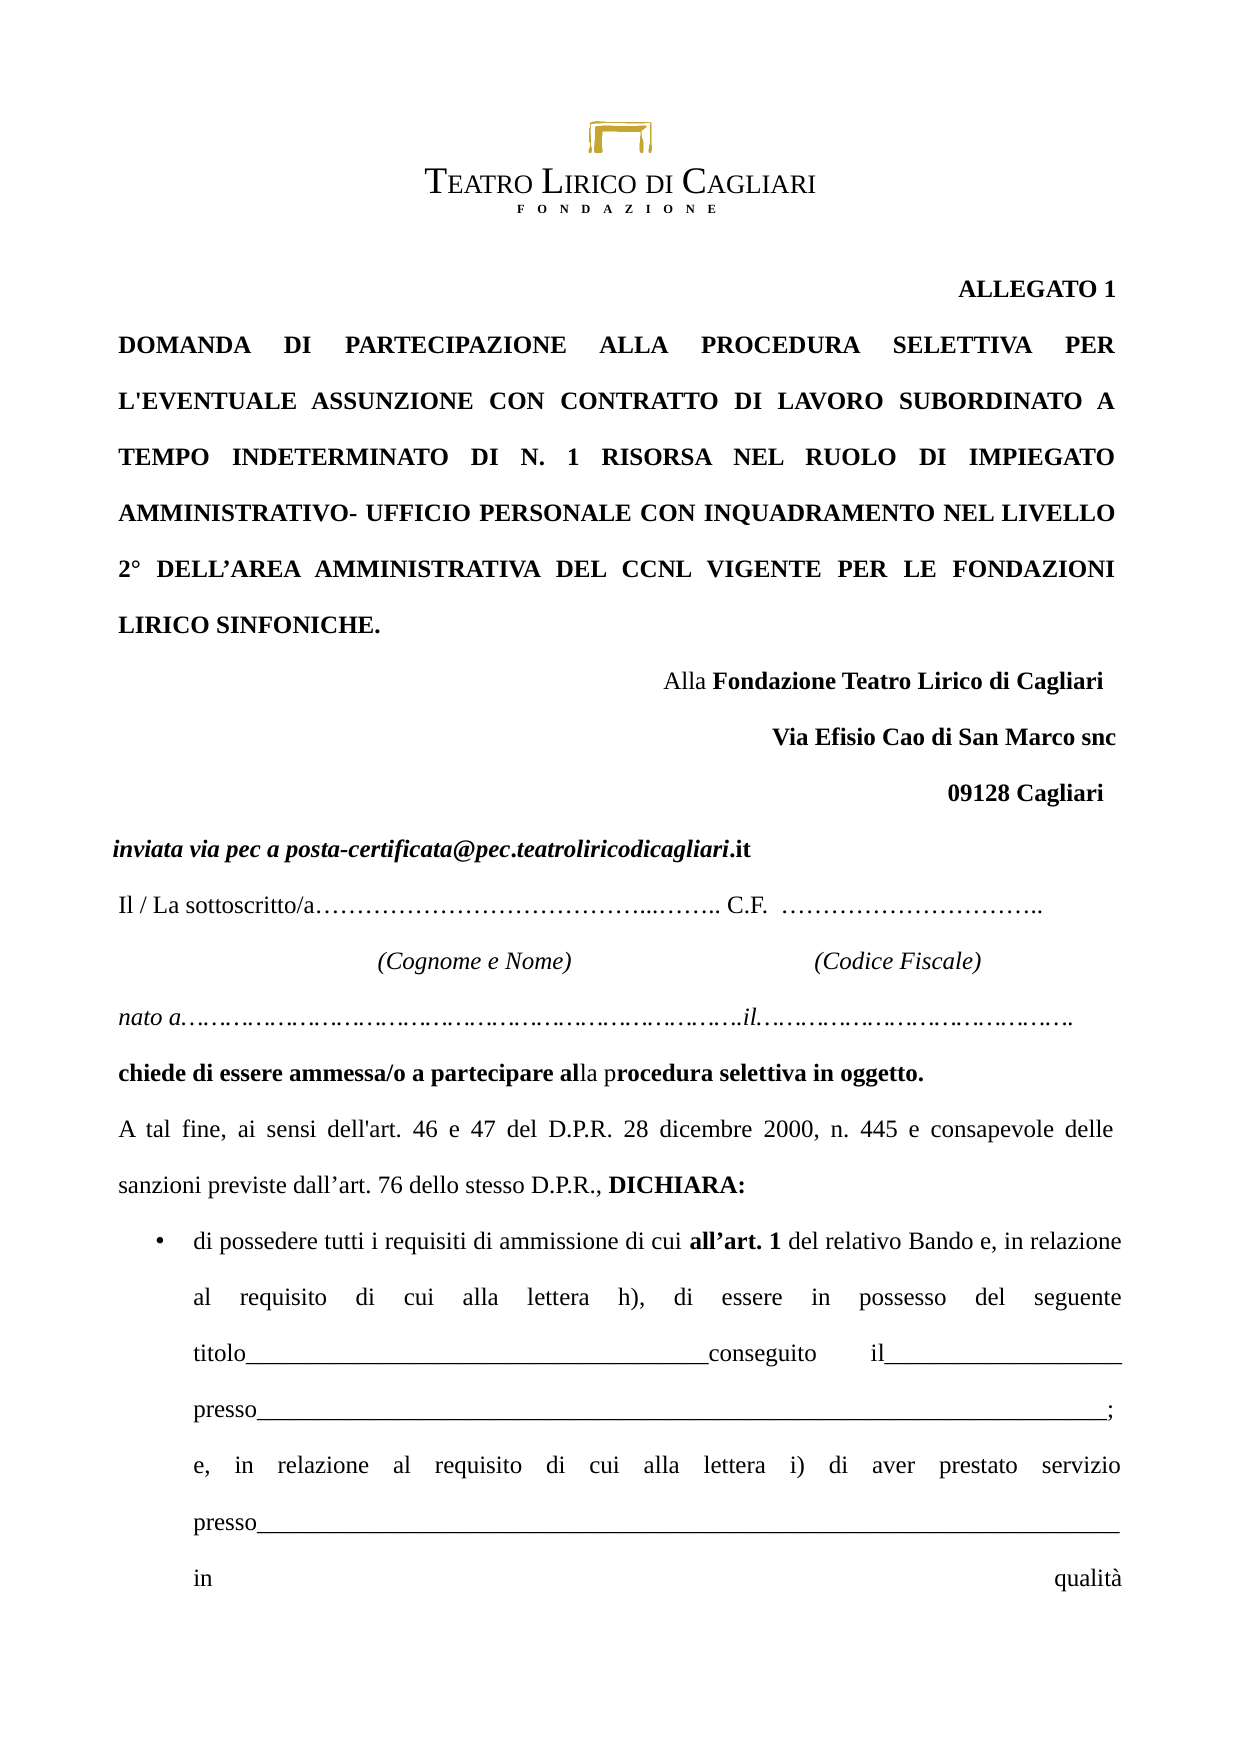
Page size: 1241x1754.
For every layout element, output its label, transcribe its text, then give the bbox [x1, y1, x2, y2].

text DOMANDA DI PARTECIPAZIONE ALLA PROCEDURA SELETTIVA PER L'EVENTUALE ASSUNZIONE CON CONTRATTO DI LAVORO SUBORDINATO A TEMPO INDETERMINATO DI N. 1 RISORSA NEL RUOLO DI IMPIEGATO AMMINISTRATIVO- UFFICIO PERSONALE CON INQUADRAMENTO NEL LIVELLO 2° DELL’AREA AMMINISTRATIVA DEL CCNL VIGENTE PER LE FONDAZIONI LIRICO SINFONICHE. [118, 330, 1116, 639]
text ALLEGATO 1 [118, 274, 1116, 302]
text 09128 Cagliari [118, 778, 1116, 807]
list A tal fine, ai sensi dell'art. 46 e 47 del D.P.R. 28 dicembre 2000, n. 445 e consapevole delle sanzioni previste dall’art. 76 dello stesso D.P.R., DICHIARA: [118, 1114, 1116, 1199]
list di possedere tutti i requisiti di ammissione di cui all’art. 1 del relativo Bando e, in relazione al requisito di cui alla lettera h), di essere in possesso del seguente titolo_____________________________________conseguito il___________________ presso____________________________________________________________________; [156, 1226, 1122, 1423]
text Alla Fondazione Teatro Lirico di Cagliari [118, 666, 1116, 695]
list e, in relazione al requisito di cui alla lettera i) di aver prestato servizio presso_____________________________________________________________________in qualità [156, 1451, 1122, 1591]
picture [582, 119, 658, 157]
text Il / La sottoscritto/a…………………………………...…….. C.F. ………………………….. [118, 890, 1122, 919]
text (Cognome e Nome) (Codice Fiscale) [118, 946, 1122, 975]
text nato a………………………………………………………………….il……………………………………. [118, 1002, 1122, 1031]
text inviata via pec a posta-certificata@pec.teatroliricodicagliari.it [112, 834, 1116, 863]
list chiede di essere ammessa/o a partecipare alla procedura selettiva in oggetto. [118, 1058, 1116, 1087]
text Via Efisio Cao di San Marco snc [118, 722, 1116, 751]
